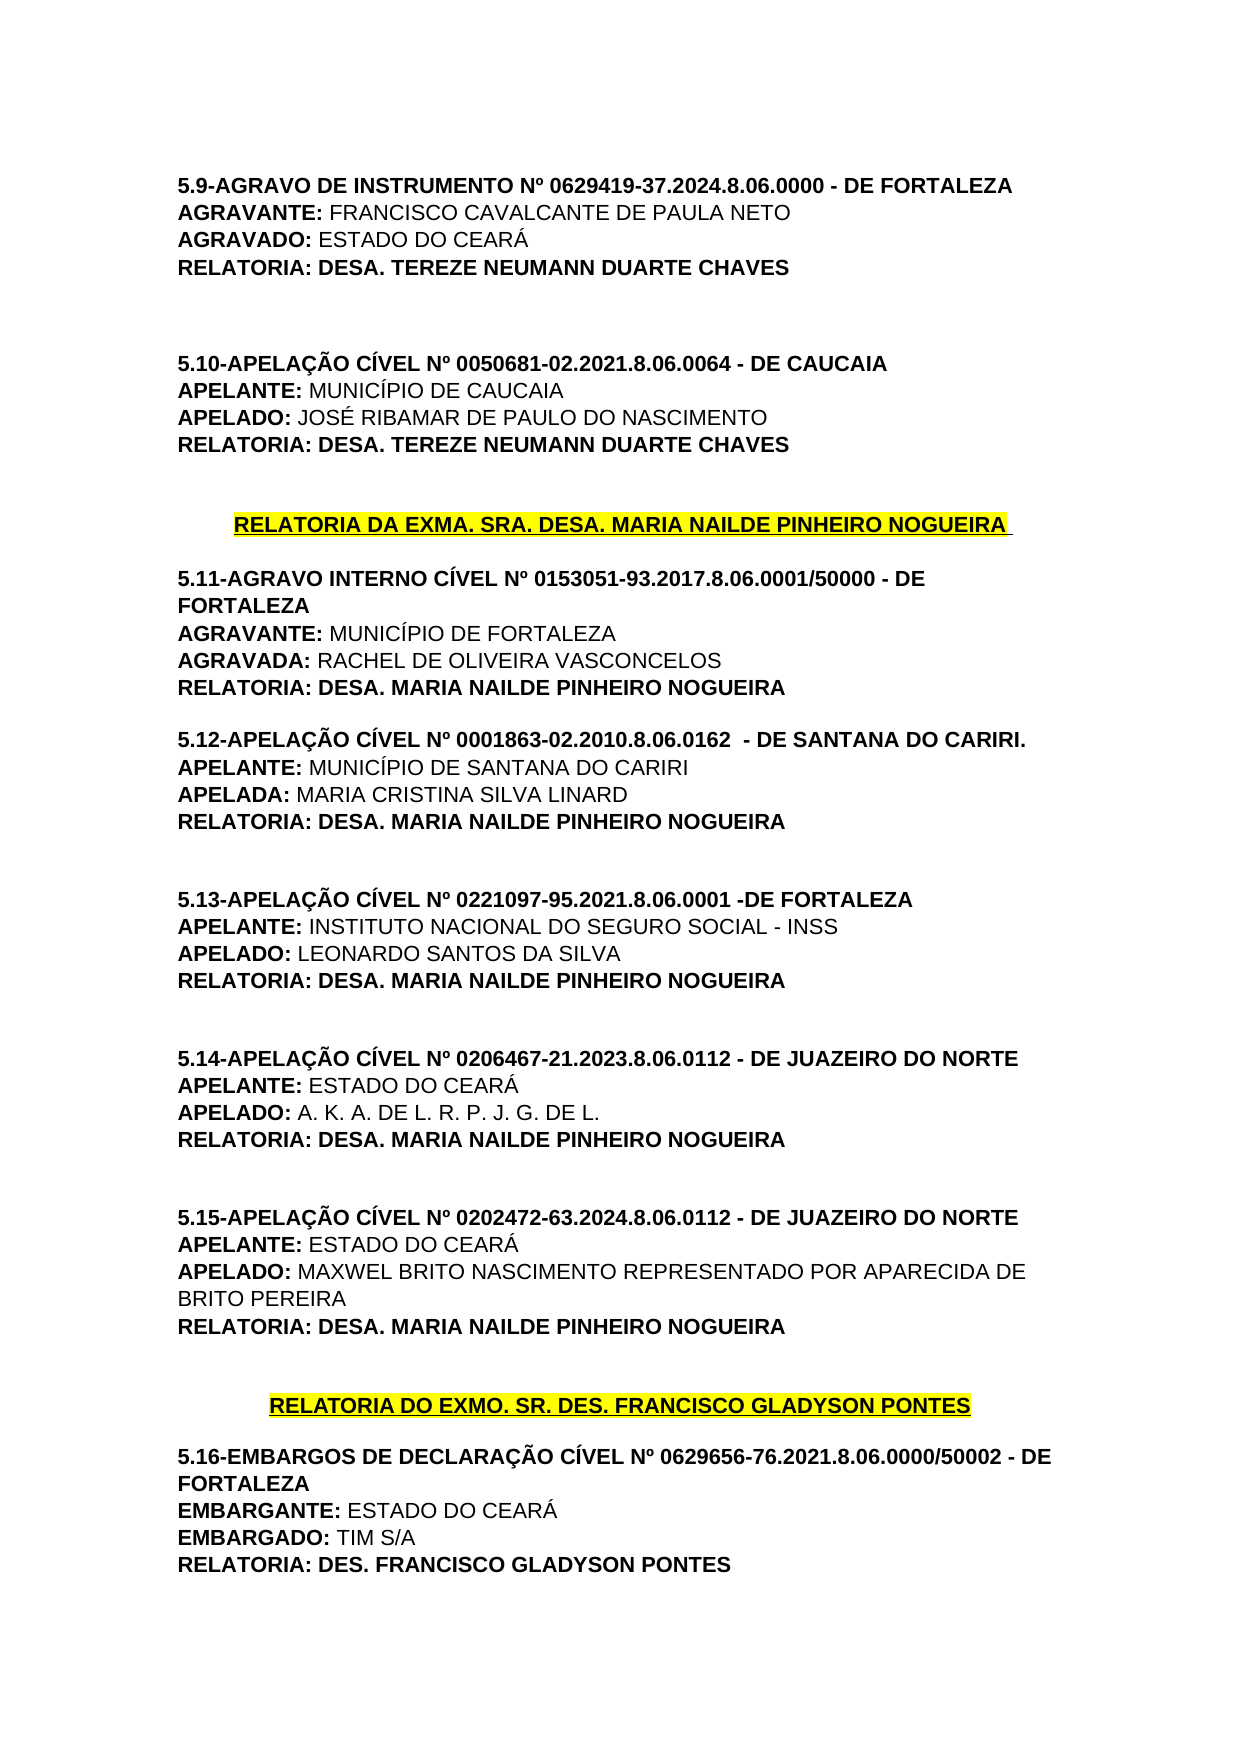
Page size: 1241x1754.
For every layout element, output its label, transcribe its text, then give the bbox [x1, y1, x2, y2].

text EMBARGANTE: ESTADO DO CEARÁ [177, 1498, 1063, 1523]
text APELANTE: MUNICÍPIO DE CAUCAIA [177, 378, 1063, 403]
text 5.16-EMBARGOS DE DECLARAÇÃO CÍVEL Nº 0629656-76.2021.8.06.0000/50002 - DE FORTALEZA [177, 1443, 1063, 1496]
text RELATORIA DA EXMA. SRA. DESA. MARIA NAILDE PINHEIRO NOGUEIRA [177, 512, 1063, 537]
text AGRAVADO: ESTADO DO CEARÁ [177, 227, 1063, 252]
text AGRAVANTE: FRANCISCO CAVALCANTE DE PAULA NETO [177, 200, 1063, 225]
text 5.11-AGRAVO INTERNO CÍVEL Nº 0153051-93.2017.8.06.0001/50000 - DE FORTALEZA [177, 566, 1063, 618]
text EMBARGADO: TIM S/A [177, 1525, 1063, 1550]
text RELATORIA: DESA. MARIA NAILDE PINHEIRO NOGUEIRA [177, 1127, 1063, 1152]
text APELANTE: ESTADO DO CEARÁ [177, 1232, 1063, 1257]
text 5.13-APELAÇÃO CÍVEL Nº 0221097-95.2021.8.06.0001 -DE FORTALEZA [177, 886, 1063, 912]
text APELANTE: ESTADO DO CEARÁ [177, 1073, 1063, 1098]
text RELATORIA: DESA. TEREZE NEUMANN DUARTE CHAVES [177, 432, 1063, 457]
text APELADA: MARIA CRISTINA SILVA LINARD [177, 782, 1063, 807]
text RELATORIA DO EXMO. SR. DES. FRANCISCO GLADYSON PONTES [177, 1393, 1063, 1418]
text 5.9-AGRAVO DE INSTRUMENTO Nº 0629419-37.2024.8.06.0000 - DE FORTALEZA [177, 173, 1063, 198]
text RELATORIA: DESA. MARIA NAILDE PINHEIRO NOGUEIRA [177, 1313, 1063, 1339]
text RELATORIA: DESA. MARIA NAILDE PINHEIRO NOGUEIRA [177, 968, 1063, 993]
text APELANTE: INSTITUTO NACIONAL DO SEGURO SOCIAL - INSS [177, 914, 1063, 939]
text AGRAVANTE: MUNICÍPIO DE FORTALEZA [177, 621, 1063, 646]
text APELADO: LEONARDO SANTOS DA SILVA [177, 941, 1063, 966]
text APELADO: JOSÉ RIBAMAR DE PAULO DO NASCIMENTO [177, 405, 1063, 430]
text 5.14-APELAÇÃO CÍVEL Nº 0206467-21.2023.8.06.0112 - DE JUAZEIRO DO NORTE [177, 1046, 1063, 1071]
text RELATORIA: DES. FRANCISCO GLADYSON PONTES [177, 1552, 1063, 1577]
text APELADO: A. K. A. DE L. R. P. J. G. DE L. [177, 1100, 1063, 1125]
text APELANTE: MUNICÍPIO DE SANTANA DO CARIRI [177, 754, 1063, 780]
text 5.10-APELAÇÃO CÍVEL Nº 0050681-02.2021.8.06.0064 - DE CAUCAIA [177, 351, 1063, 376]
text APELADO: MAXWEL BRITO NASCIMENTO REPRESENTADO POR APARECIDA DE BRITO PEREIRA [177, 1259, 1063, 1312]
text RELATORIA: DESA. TEREZE NEUMANN DUARTE CHAVES [177, 254, 1063, 279]
text RELATORIA: DESA. MARIA NAILDE PINHEIRO NOGUEIRA [177, 809, 1063, 834]
text 5.12-APELAÇÃO CÍVEL Nº 0001863-02.2010.8.06.0162 - DE SANTANA DO CARIRI. [177, 727, 1063, 752]
text AGRAVADA: RACHEL DE OLIVEIRA VASCONCELOS [177, 648, 1063, 673]
text RELATORIA: DESA. MARIA NAILDE PINHEIRO NOGUEIRA [177, 675, 1063, 700]
text 5.15-APELAÇÃO CÍVEL Nº 0202472-63.2024.8.06.0112 - DE JUAZEIRO DO NORTE [177, 1205, 1063, 1230]
